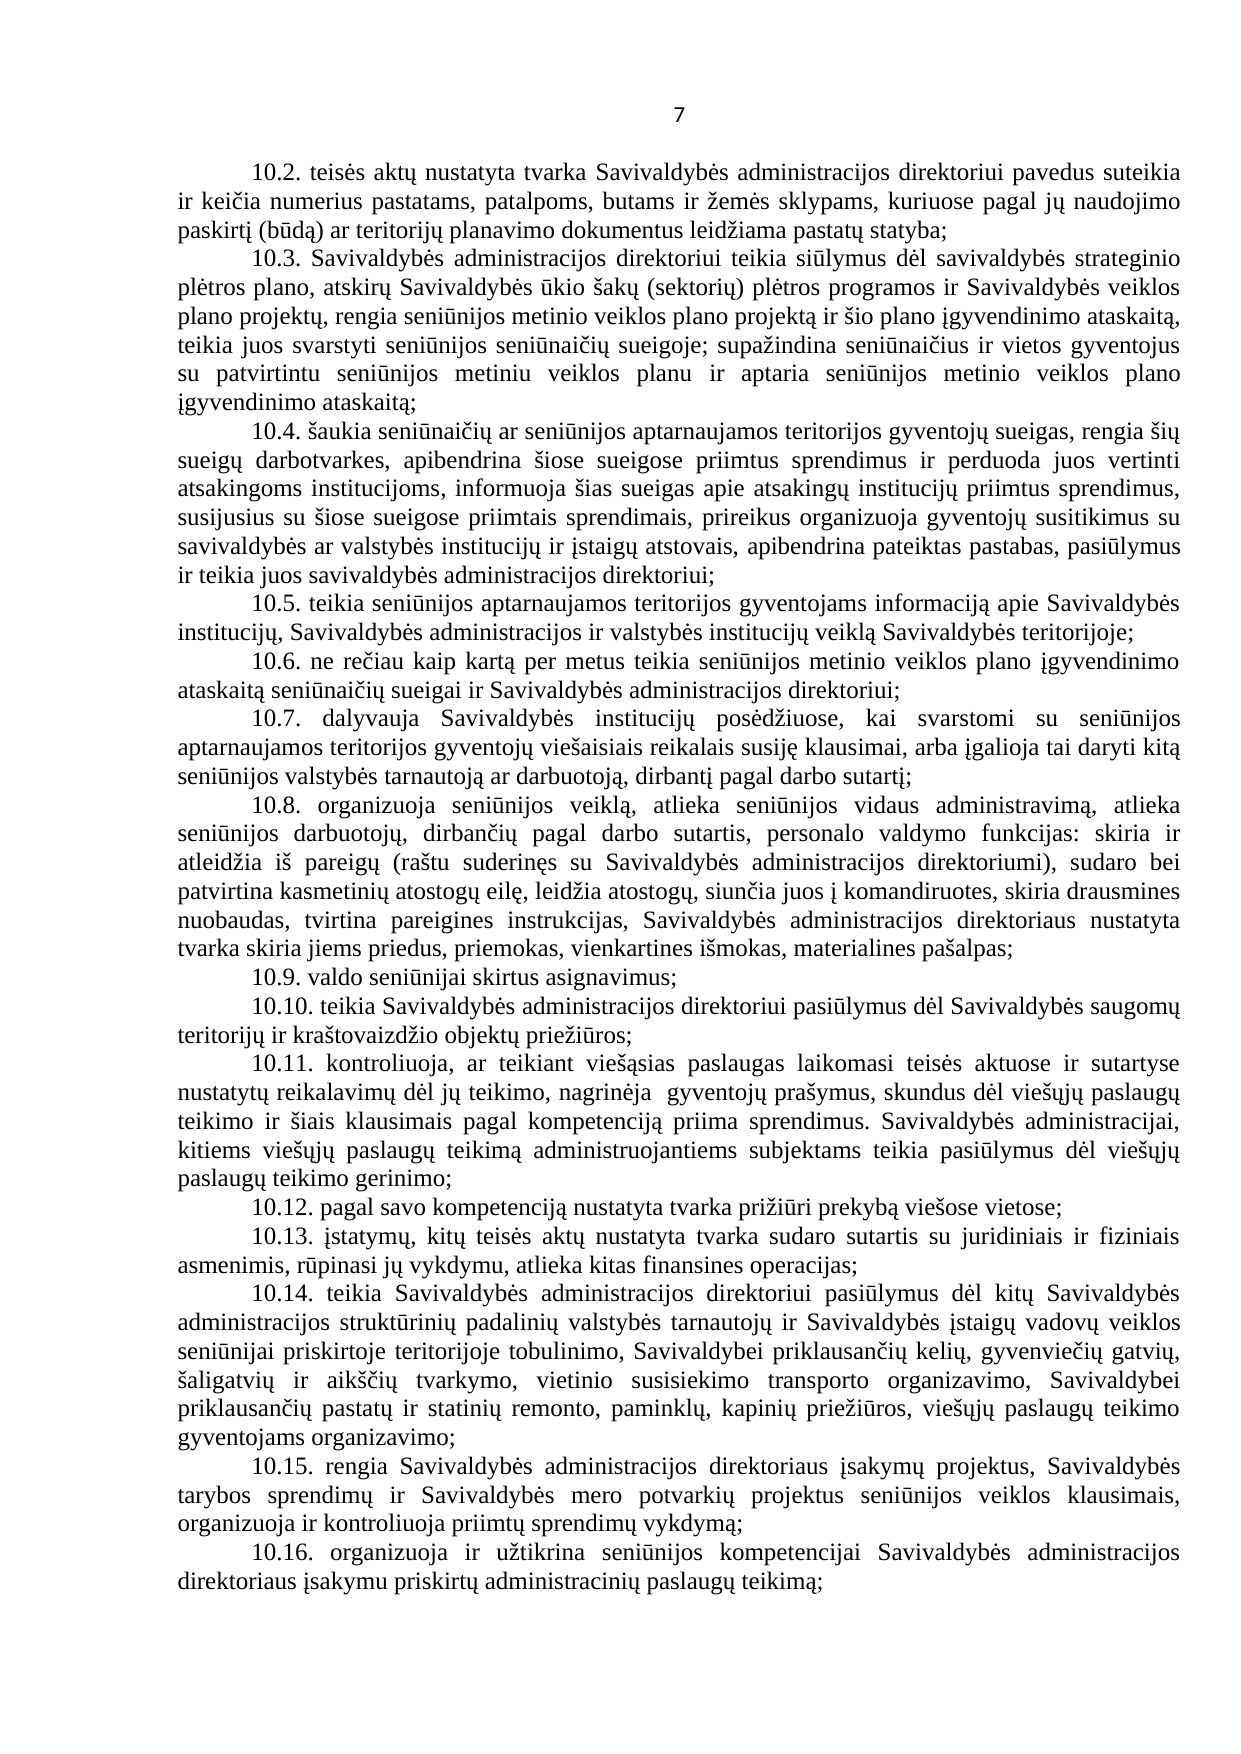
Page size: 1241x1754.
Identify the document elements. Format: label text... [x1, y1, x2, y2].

text 10.13. įstatymų, kitų teisės aktų nustatyta tvarka sudaro sutartis su juridiniais ir fiziniais asmenimis, rūpinasi jų vykdymu, atlieka kitas finansines operacijas; [177, 1221, 1181, 1278]
text 10.5. teikia seniūnijos aptarnaujamos teritorijos gyventojams informaciją apie Savivaldybės institucijų, Savivaldybės administracijos ir valstybės institucijų veiklą Savivaldybės teritorijoje; [177, 588, 1181, 646]
text 10.3. Savivaldybės administracijos direktoriui teikia siūlymus dėl savivaldybės strateginio plėtros plano, atskirų Savivaldybės ūkio šakų (sektorių) plėtros programos ir Savivaldybės veiklos plano projektų, rengia seniūnijos metinio veiklos plano projektą ir šio plano įgyvendinimo ataskaitą, teikia juos svarstyti seniūnijos seniūnaičių sueigoje; supažindina seniūnaičius ir vietos gyventojus su patvirtintu seniūnijos metiniu veiklos planu ir aptaria seniūnijos metinio veiklos plano įgyvendinimo ataskaitą; [177, 243, 1181, 416]
text 10.7. dalyvauja Savivaldybės institucijų posėdžiuose, kai svarstomi su seniūnijos aptarnaujamos teritorijos gyventojų viešaisiais reikalais susiję klausimai, arba įgalioja tai daryti kitą seniūnijos valstybės tarnautoją ar darbuotoją, dirbantį pagal darbo sutartį; [177, 703, 1181, 790]
text 10.2. teisės aktų nustatyta tvarka Savivaldybės administracijos direktoriui pavedus suteikia ir keičia numerius pastatams, patalpoms, butams ir žemės sklypams, kuriuose pagal jų naudojimo paskirtį (būdą) ar teritorijų planavimo dokumentus leidžiama pastatų statyba; [177, 157, 1181, 243]
text 10.14. teikia Savivaldybės administracijos direktoriui pasiūlymus dėl kitų Savivaldybės administracijos struktūrinių padalinių valstybės tarnautojų ir Savivaldybės įstaigų vadovų veiklos seniūnijai priskirtoje teritorijoje tobulinimo, Savivaldybei priklausančių kelių, gyvenviečių gatvių, šaligatvių ir aikščių tvarkymo, vietinio susisiekimo transporto organizavimo, Savivaldybei priklausančių pastatų ir statinių remonto, paminklų, kapinių priežiūros, viešųjų paslaugų teikimo gyventojams organizavimo; [177, 1278, 1181, 1451]
text 10.8. organizuoja seniūnijos veiklą, atlieka seniūnijos vidaus administravimą, atlieka seniūnijos darbuotojų, dirbančių pagal darbo sutartis, personalo valdymo funkcijas: skiria ir atleidžia iš pareigų (raštu suderinęs su Savivaldybės administracijos direktoriumi), sudaro bei patvirtina kasmetinių atostogų eilę, leidžia atostogų, siunčia juos į komandiruotes, skiria drausmines nuobaudas, tvirtina pareigines instrukcijas, Savivaldybės administracijos direktoriaus nustatyta tvarka skiria jiems priedus, priemokas, vienkartines išmokas, materialines pašalpas; [177, 790, 1181, 962]
text 10.9. valdo seniūnijai skirtus asignavimus; [177, 962, 1181, 991]
text 10.4. šaukia seniūnaičių ar seniūnijos aptarnaujamos teritorijos gyventojų sueigas, rengia šių sueigų darbotvarkes, apibendrina šiose sueigose priimtus sprendimus ir perduoda juos vertinti atsakingoms institucijoms, informuoja šias sueigas apie atsakingų institucijų priimtus sprendimus, susijusius su šiose sueigose priimtais sprendimais, prireikus organizuoja gyventojų susitikimus su savivaldybės ar valstybės institucijų ir įstaigų atstovais, apibendrina pateiktas pastabas, pasiūlymus ir teikia juos savivaldybės administracijos direktoriui; [177, 416, 1181, 588]
text 10.10. teikia Savivaldybės administracijos direktoriui pasiūlymus dėl Savivaldybės saugomų teritorijų ir kraštovaizdžio objektų priežiūros; [177, 991, 1181, 1048]
text 10.12. pagal savo kompetenciją nustatyta tvarka prižiūri prekybą viešose vietose; [177, 1192, 1181, 1221]
text 10.6. ne rečiau kaip kartą per metus teikia seniūnijos metinio veiklos plano įgyvendinimo ataskaitą seniūnaičių sueigai ir Savivaldybės administracijos direktoriui; [177, 646, 1181, 703]
text 10.11. kontroliuoja, ar teikiant viešąsias paslaugas laikomasi teisės aktuose ir sutartyse nustatytų reikalavimų dėl jų teikimo, nagrinėja gyventojų prašymus, skundus dėl viešųjų paslaugų teikimo ir šiais klausimais pagal kompetenciją priima sprendimus. Savivaldybės administracijai, kitiems viešųjų paslaugų teikimą administruojantiems subjektams teikia pasiūlymus dėl viešųjų paslaugų teikimo gerinimo; [177, 1048, 1181, 1192]
text 10.16. organizuoja ir užtikrina seniūnijos kompetencijai Savivaldybės administracijos direktoriaus įsakymu priskirtų administracinių paslaugų teikimą; [177, 1537, 1181, 1595]
text 10.15. rengia Savivaldybės administracijos direktoriaus įsakymų projektus, Savivaldybės tarybos sprendimų ir Savivaldybės mero potvarkių projektus seniūnijos veiklos klausimais, organizuoja ir kontroliuoja priimtų sprendimų vykdymą; [177, 1451, 1181, 1537]
